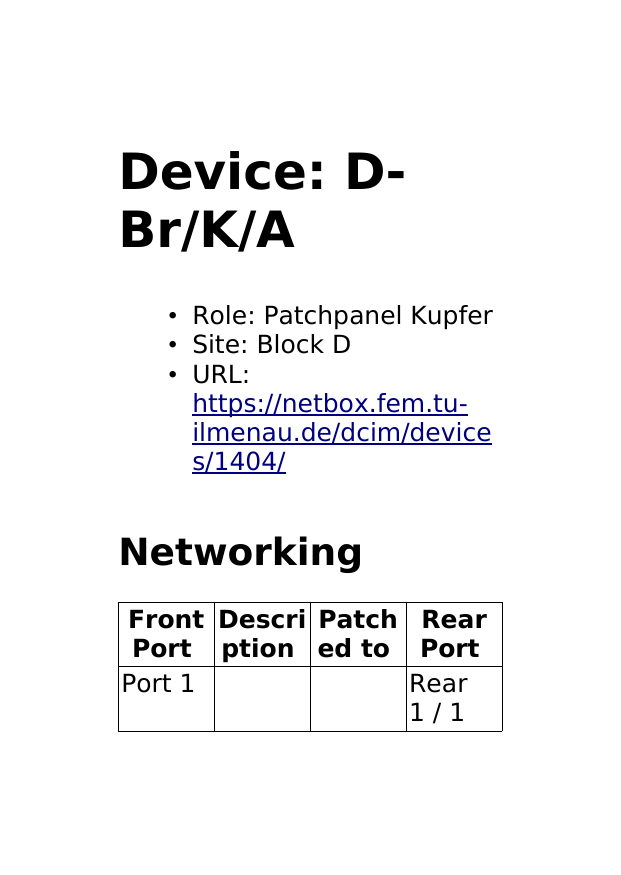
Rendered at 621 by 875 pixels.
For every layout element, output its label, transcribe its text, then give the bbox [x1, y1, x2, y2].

table_cell [215, 667, 310, 731]
subtitle Networking [118, 531, 502, 575]
subtitle Device: D-Br/K/A [118, 143, 502, 259]
table_header Description [215, 603, 310, 666]
table_header Patched to [311, 603, 406, 666]
list Site: Block D [177, 331, 502, 360]
list Role: Patchpanel Kupfer [177, 302, 502, 331]
table_header Front Port [119, 603, 214, 666]
list URL: https://netbox.fem.tu-ilmenau.de/dcim/devices/1404/ [177, 360, 502, 477]
table_cell [311, 667, 406, 731]
table_cell Rear 1 / 1 [407, 667, 502, 731]
table_cell Port 1 [119, 667, 214, 731]
table_header Rear Port [407, 603, 502, 666]
